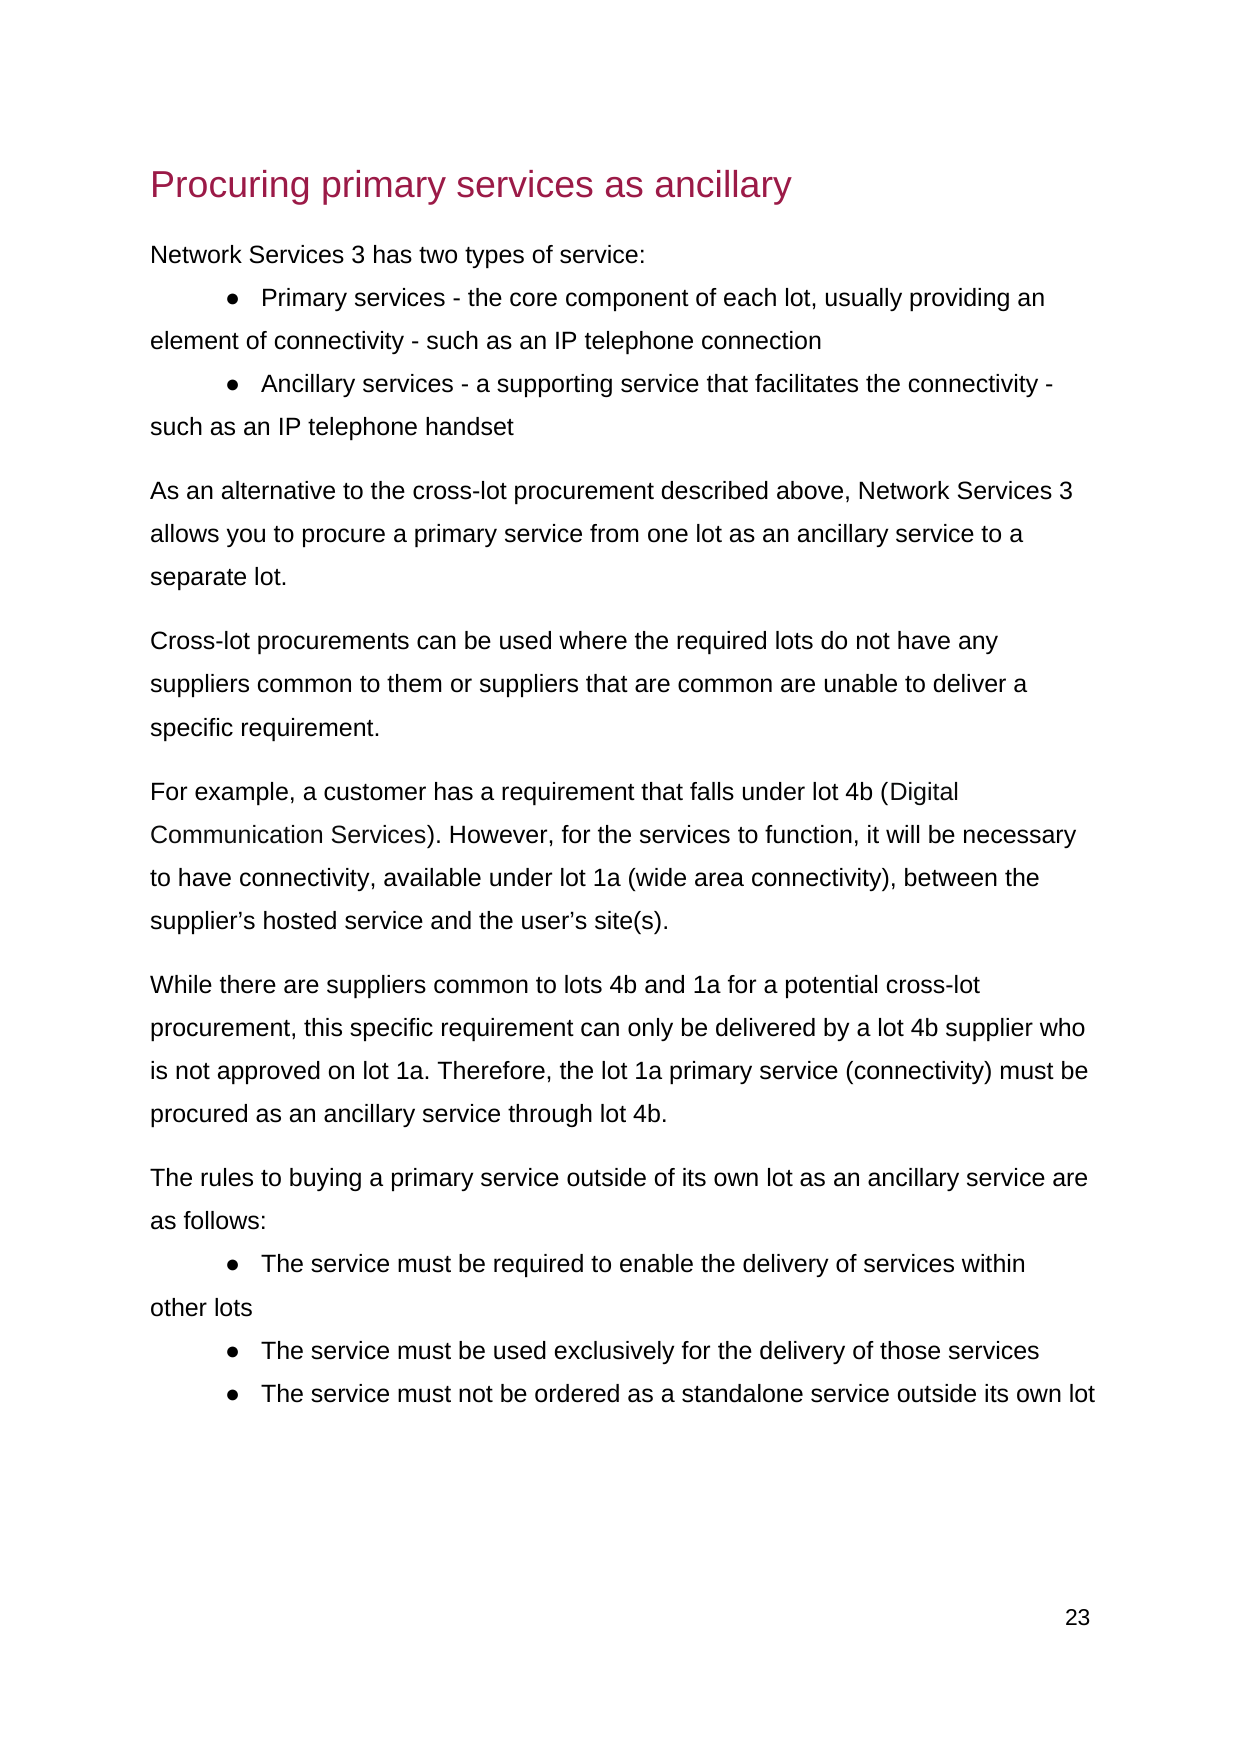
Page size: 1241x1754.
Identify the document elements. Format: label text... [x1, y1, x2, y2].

text ● The service must be required to enable the delivery of services within other lots [150, 1249, 1090, 1321]
text ● Ancillary services - a supporting service that facilitates the connectivity - such as an IP telephone handset [150, 369, 1090, 441]
text As an alternative to the cross-lot procurement described above, Network Services 3 allows you to procure a primary service from one lot as an ancillary service to a separate lot. [150, 476, 1090, 591]
text ● The service must not be ordered as a standalone service outside its own lot [150, 1379, 1109, 1408]
text The rules to buying a primary service outside of its own lot as an ancillary service are as follows: [150, 1163, 1090, 1235]
text For example, a customer has a requirement that falls under lot 4b (Digital Communication Services). However, for the services to function, it will be necessary to have connectivity, available under lot 1a (wide area connectivity), between the supplier’s hosted service and the user’s site(s). [150, 777, 1090, 935]
text Cross-lot procurements can be used where the required lots do not have any suppliers common to them or suppliers that are common are unable to deliver a specific requirement. [150, 626, 1090, 741]
subtitle Procuring primary services as ancillary [150, 162, 1090, 206]
text ● The service must be used exclusively for the delivery of those services [150, 1336, 1090, 1364]
text ● Primary services - the core component of each lot, usually providing an element of connectivity - such as an IP telephone connection [150, 283, 1090, 355]
text Network Services 3 has two types of service: [150, 240, 1090, 268]
text While there are suppliers common to lots 4b and 1a for a potential cross-lot procurement, this specific requirement can only be delivered by a lot 4b supplier who is not approved on lot 1a. Therefore, the lot 1a primary service (connectivity) must be procured as an ancillary service through lot 4b. [150, 970, 1090, 1128]
